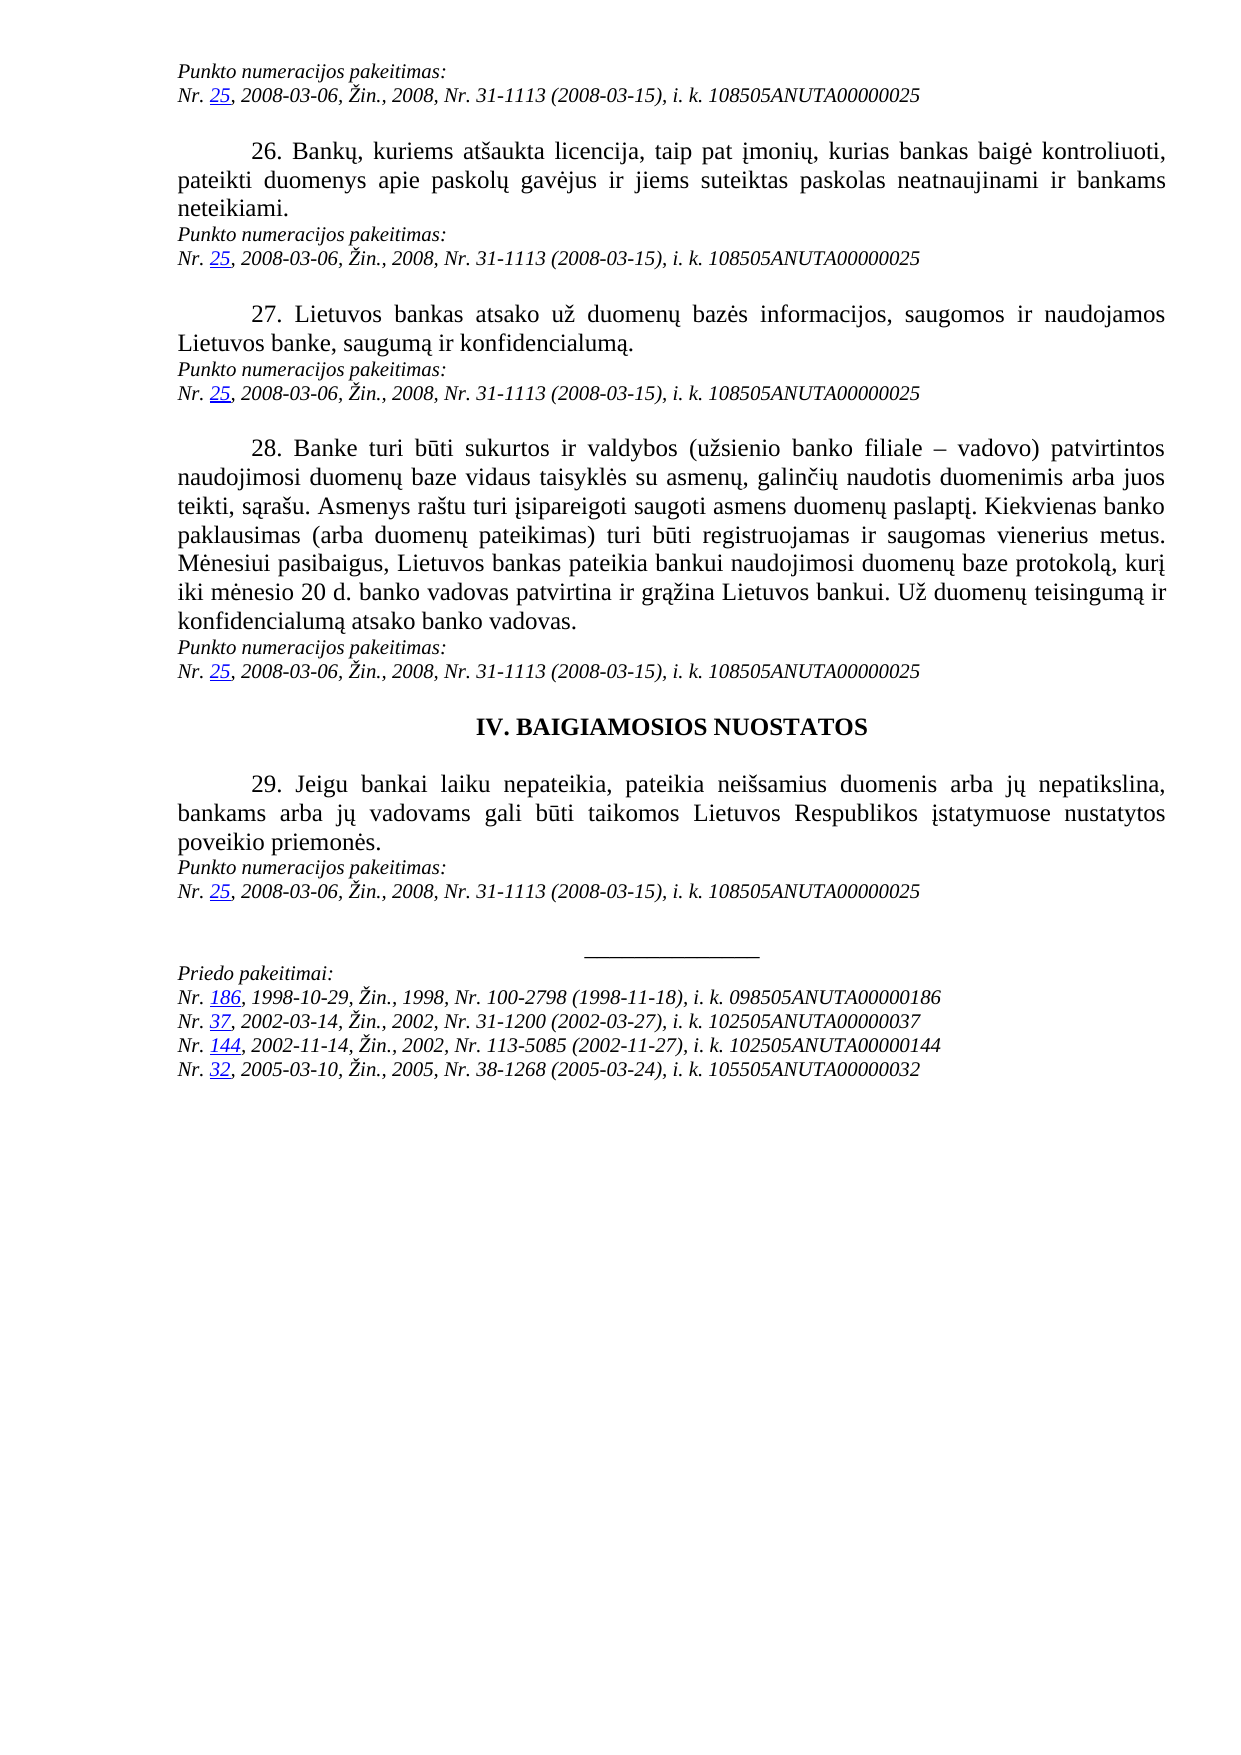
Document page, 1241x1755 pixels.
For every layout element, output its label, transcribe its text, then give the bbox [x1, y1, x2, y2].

text Nr. 186, 1998-10-29, Žin., 1998, Nr. 100-2798 (1998-11-18), i. k. 098505ANUTA00000186 [177, 985, 1166, 1009]
text ______________ [177, 932, 1166, 961]
text Punkto numeracijos pakeitimas: [177, 357, 1166, 381]
text Priedo pakeitimai: [177, 961, 1166, 985]
text 26. Bankų, kuriems atšaukta licencija, taip pat įmonių, kurias bankas baigė kontroliuoti, pateikti duomenys apie paskolų gavėjus ir jiems suteiktas paskolas neatnaujinami ir bankams neteikiami. [177, 136, 1166, 222]
text Punkto numeracijos pakeitimas: [177, 222, 1166, 246]
text Nr. 37, 2002-03-14, Žin., 2002, Nr. 31-1200 (2002-03-27), i. k. 102505ANUTA00000037 [177, 1009, 1166, 1033]
text IV. BAIGIAMOSIOS NUOSTATOS [177, 712, 1166, 740]
text Nr. 25, 2008-03-06, Žin., 2008, Nr. 31-1113 (2008-03-15), i. k. 108505ANUTA00000025 [177, 879, 1166, 903]
text Nr. 25, 2008-03-06, Žin., 2008, Nr. 31-1113 (2008-03-15), i. k. 108505ANUTA00000025 [177, 246, 1166, 270]
text 29. Jeigu bankai laiku nepateikia, pateikia neišsamius duomenis arba jų nepatikslina, bankams arba jų vadovams gali būti taikomos Lietuvos Respublikos įstatymuose nustatytos poveikio priemonės. [177, 769, 1166, 855]
text Punkto numeracijos pakeitimas: [177, 635, 1166, 659]
text Nr. 25, 2008-03-06, Žin., 2008, Nr. 31-1113 (2008-03-15), i. k. 108505ANUTA00000025 [177, 83, 1166, 107]
text Nr. 32, 2005-03-10, Žin., 2005, Nr. 38-1268 (2005-03-24), i. k. 105505ANUTA00000032 [177, 1057, 1166, 1081]
text Nr. 25, 2008-03-06, Žin., 2008, Nr. 31-1113 (2008-03-15), i. k. 108505ANUTA00000025 [177, 659, 1166, 683]
text Nr. 144, 2002-11-14, Žin., 2002, Nr. 113-5085 (2002-11-27), i. k. 102505ANUTA00000144 [177, 1033, 1166, 1057]
text 27. Lietuvos bankas atsako už duomenų bazės informacijos, saugomos ir naudojamos Lietuvos banke, saugumą ir konfidencialumą. [177, 299, 1166, 357]
text Nr. 25, 2008-03-06, Žin., 2008, Nr. 31-1113 (2008-03-15), i. k. 108505ANUTA00000025 [177, 381, 1166, 405]
text Punkto numeracijos pakeitimas: [177, 855, 1166, 879]
text Punkto numeracijos pakeitimas: [177, 59, 1166, 83]
text 28. Banke turi būti sukurtos ir valdybos (užsienio banko filiale – vadovo) patvirtintos naudojimosi duomenų baze vidaus taisyklės su asmenų, galinčių naudotis duomenimis arba juos teikti, sąrašu. Asmenys raštu turi įsipareigoti saugoti asmens duomenų paslaptį. Kiekvienas banko paklausimas (arba duomenų pateikimas) turi būti registruojamas ir saugomas vienerius metus. Mėnesiui pasibaigus, Lietuvos bankas pateikia bankui naudojimosi duomenų baze protokolą, kurį iki mėnesio 20 d. banko vadovas patvirtina ir grąžina Lietuvos bankui. Už duomenų teisingumą ir konfidencialumą atsako banko vadovas. [177, 433, 1166, 635]
